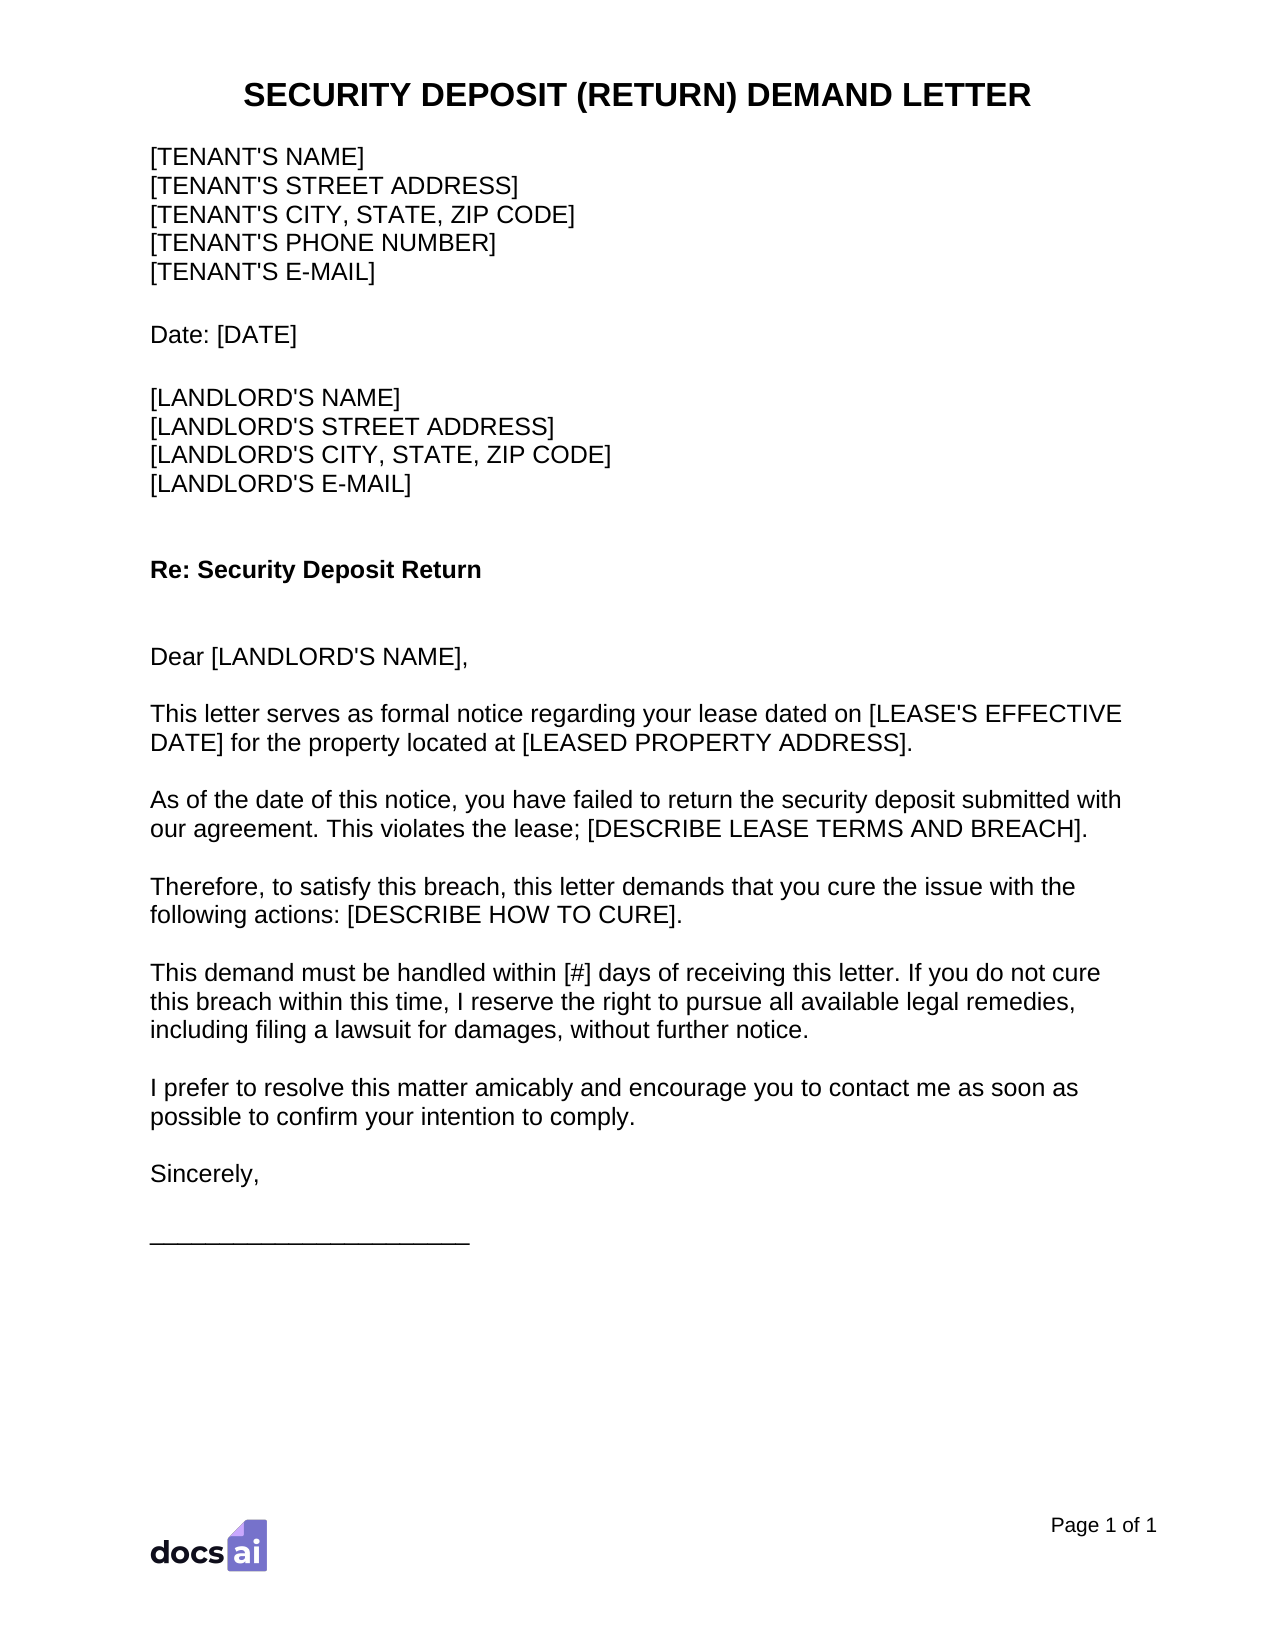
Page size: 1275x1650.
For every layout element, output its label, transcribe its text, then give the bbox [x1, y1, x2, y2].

text This demand must be handled within [#] days of receiving this letter. If you do not cure this breach within this time, I reserve the right to pursue all available legal remedies, including filing a lawsuit for damages, without further notice. [150, 958, 1125, 1044]
text Sincerely, [150, 1159, 1125, 1188]
text [LANDLORD'S NAME] [LANDLORD'S STREET ADDRESS] [LANDLORD'S CITY, STATE, ZIP CODE] [LANDLORD'S E-MAIL] [150, 383, 1125, 498]
text Therefore, to satisfy this breach, this letter demands that you cure the issue with the following actions: [DESCRIBE HOW TO CURE]. [150, 872, 1125, 929]
text _______________________ [150, 1217, 1125, 1245]
text Re: Security Deposit Return [150, 555, 1125, 584]
text As of the date of this notice, you have failed to return the security deposit submitted with our agreement. This violates the lease; [DESCRIBE LEASE TERMS AND BREACH]. [150, 785, 1125, 843]
text I prefer to resolve this matter amicably and encourage you to contact me as soon as possible to confirm your intention to comply. [150, 1073, 1125, 1130]
text This letter serves as formal notice regarding your lease dated on [LEASE'S EFFECTIVE DATE] for the property located at [LEASED PROPERTY ADDRESS]. [150, 699, 1125, 757]
text SECURITY DEPOSIT (RETURN) DEMAND LETTER [150, 75, 1125, 113]
text [TENANT'S NAME] [TENANT'S STREET ADDRESS] [TENANT'S CITY, STATE, ZIP CODE] [TENANT'S PHONE NUMBER] [TENANT'S E-MAIL] [150, 142, 1125, 320]
text Dear [LANDLORD'S NAME], [150, 642, 1125, 670]
text Date: [DATE] [150, 320, 1125, 349]
